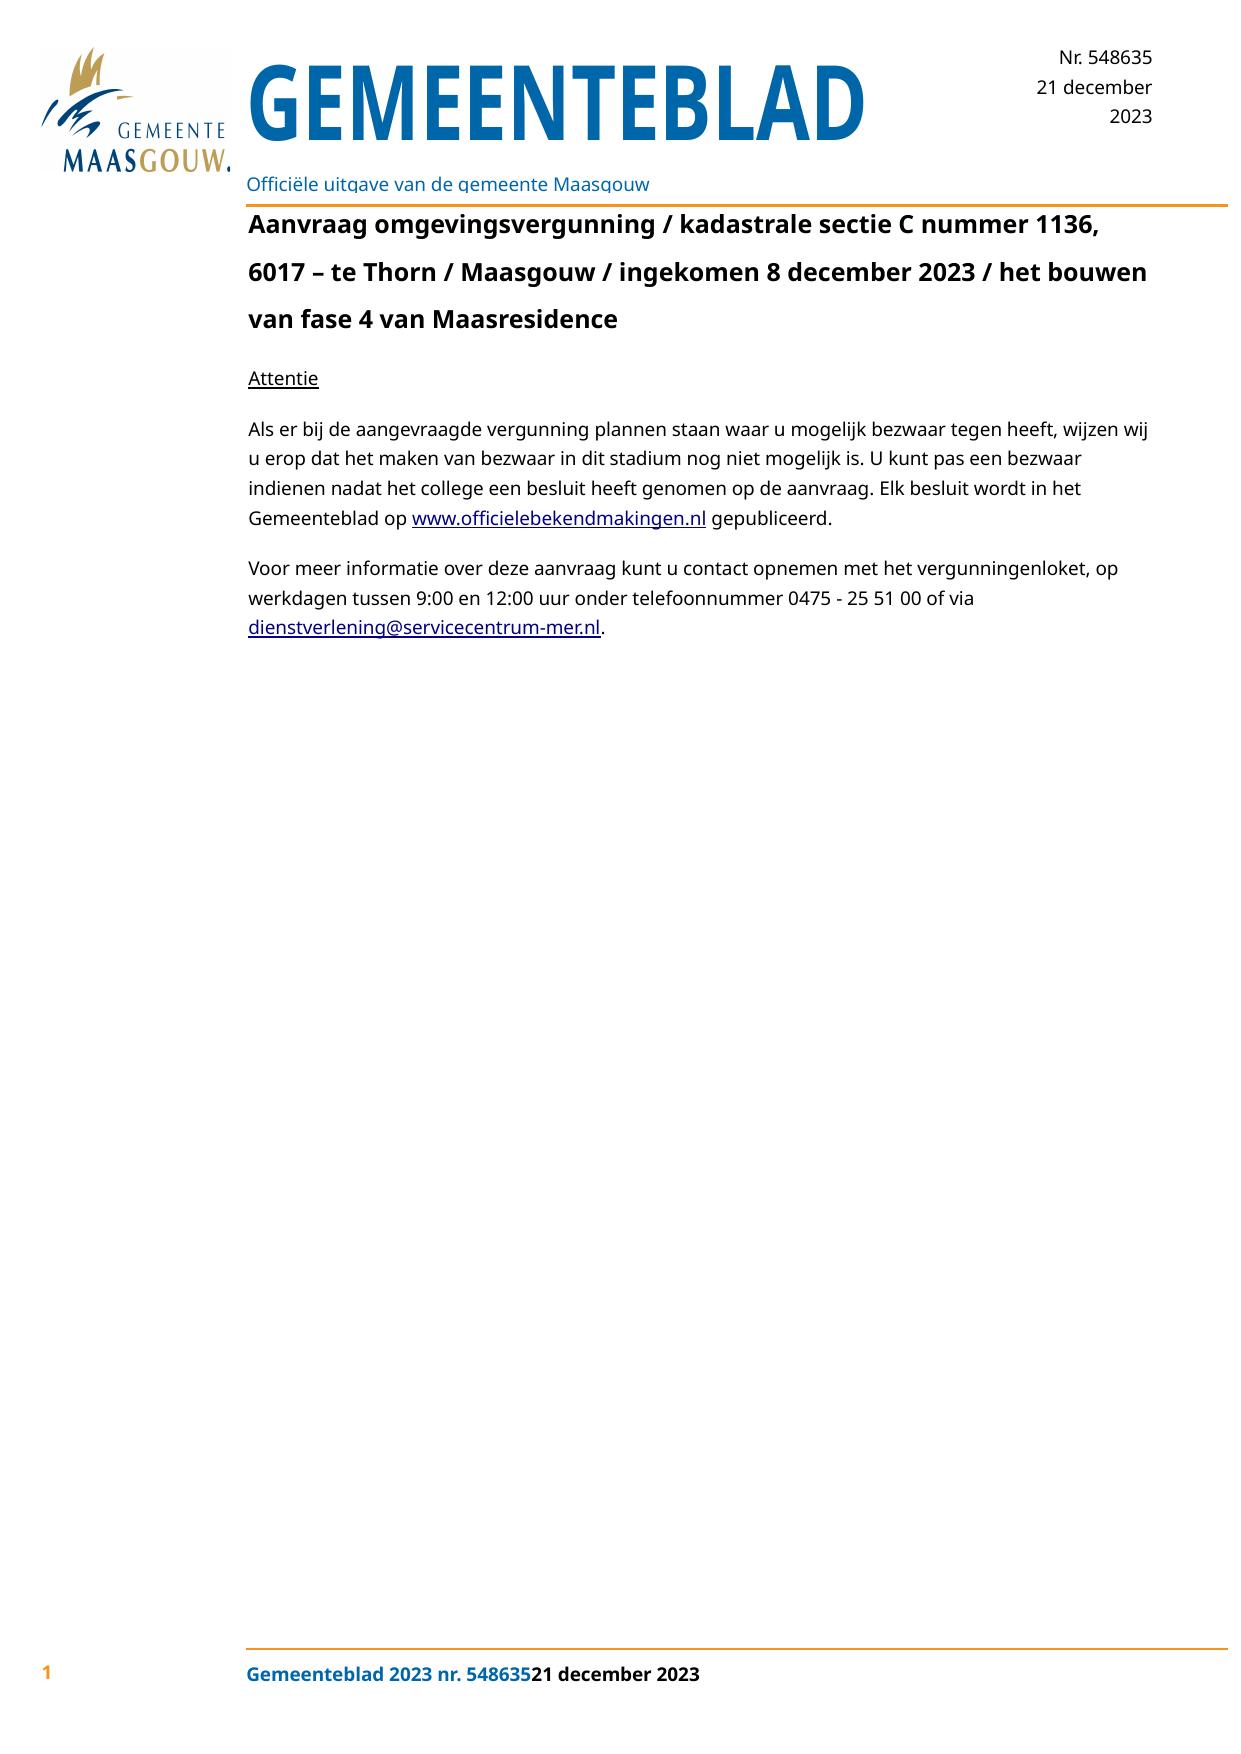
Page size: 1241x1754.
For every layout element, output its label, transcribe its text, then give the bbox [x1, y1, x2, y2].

text Aanvraag omgevingsvergunning / kadastrale sectie C nummer 1136, 6017 – te Thorn / Maasgouw / ingekomen 8 december 2023 / het bouwen van fase 4 van Maasresidence [248, 207, 1152, 336]
text Voor meer informatie over deze aanvraag kunt u contact opnemen met het vergunningenloket, op werkdagen tussen 9:00 en 12:00 uur onder telefoonnummer 0475 - 25 51 00 of via dienstverlening@servicecentrum-mer.nl. [248, 555, 1152, 640]
text Attentie [248, 366, 1152, 391]
picture [41, 47, 231, 172]
text Als er bij de aangevraagde vergunning plannen staan waar u mogelijk bezwaar tegen heeft, wijzen wij u erop dat het maken van bezwaar in dit stadium nog niet mogelijk is. U kunt pas een bezwaar indienen nadat het college een besluit heeft genomen op de aanvraag. Elk besluit wordt in het Gemeenteblad op www.officielebekendmakingen.nl gepubliceerd. [248, 416, 1152, 530]
